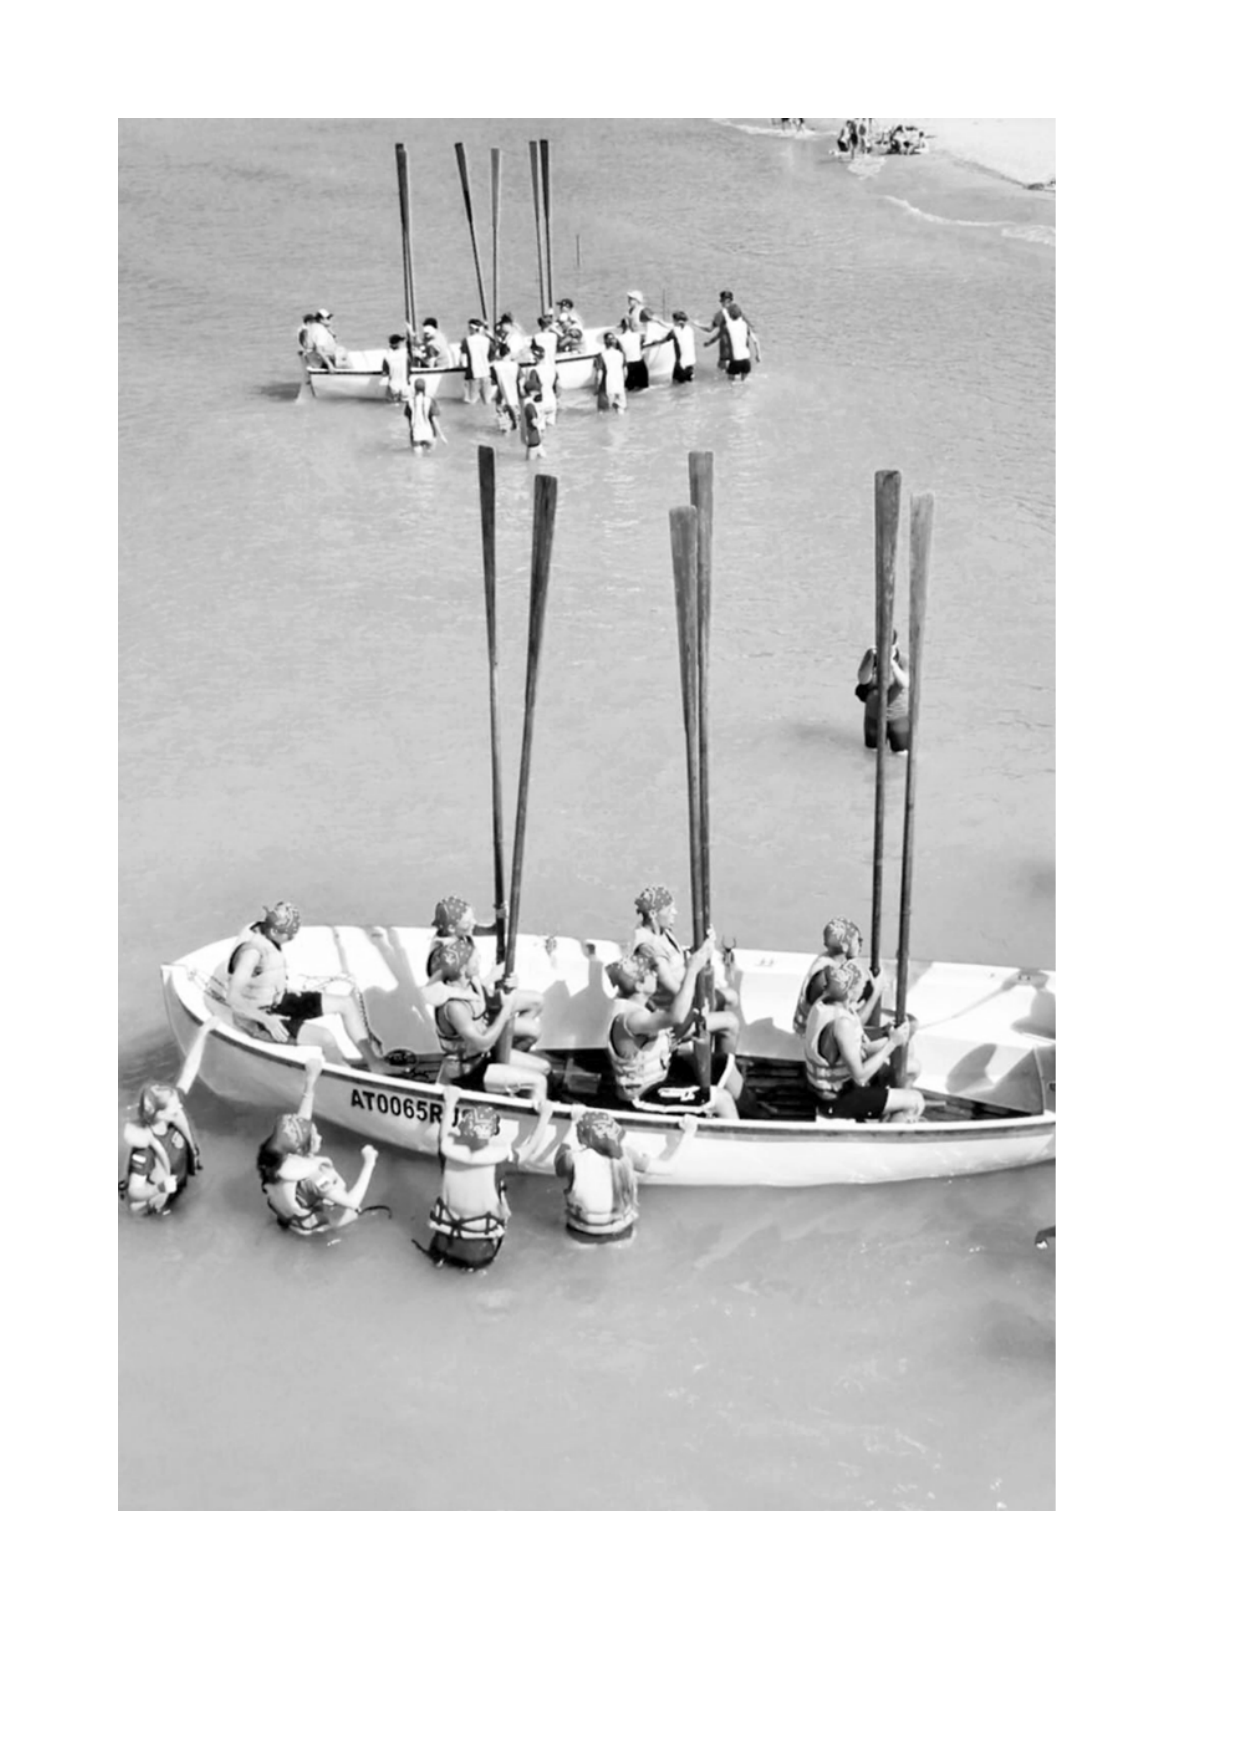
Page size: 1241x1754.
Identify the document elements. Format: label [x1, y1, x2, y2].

picture [118, 118, 1056, 1511]
